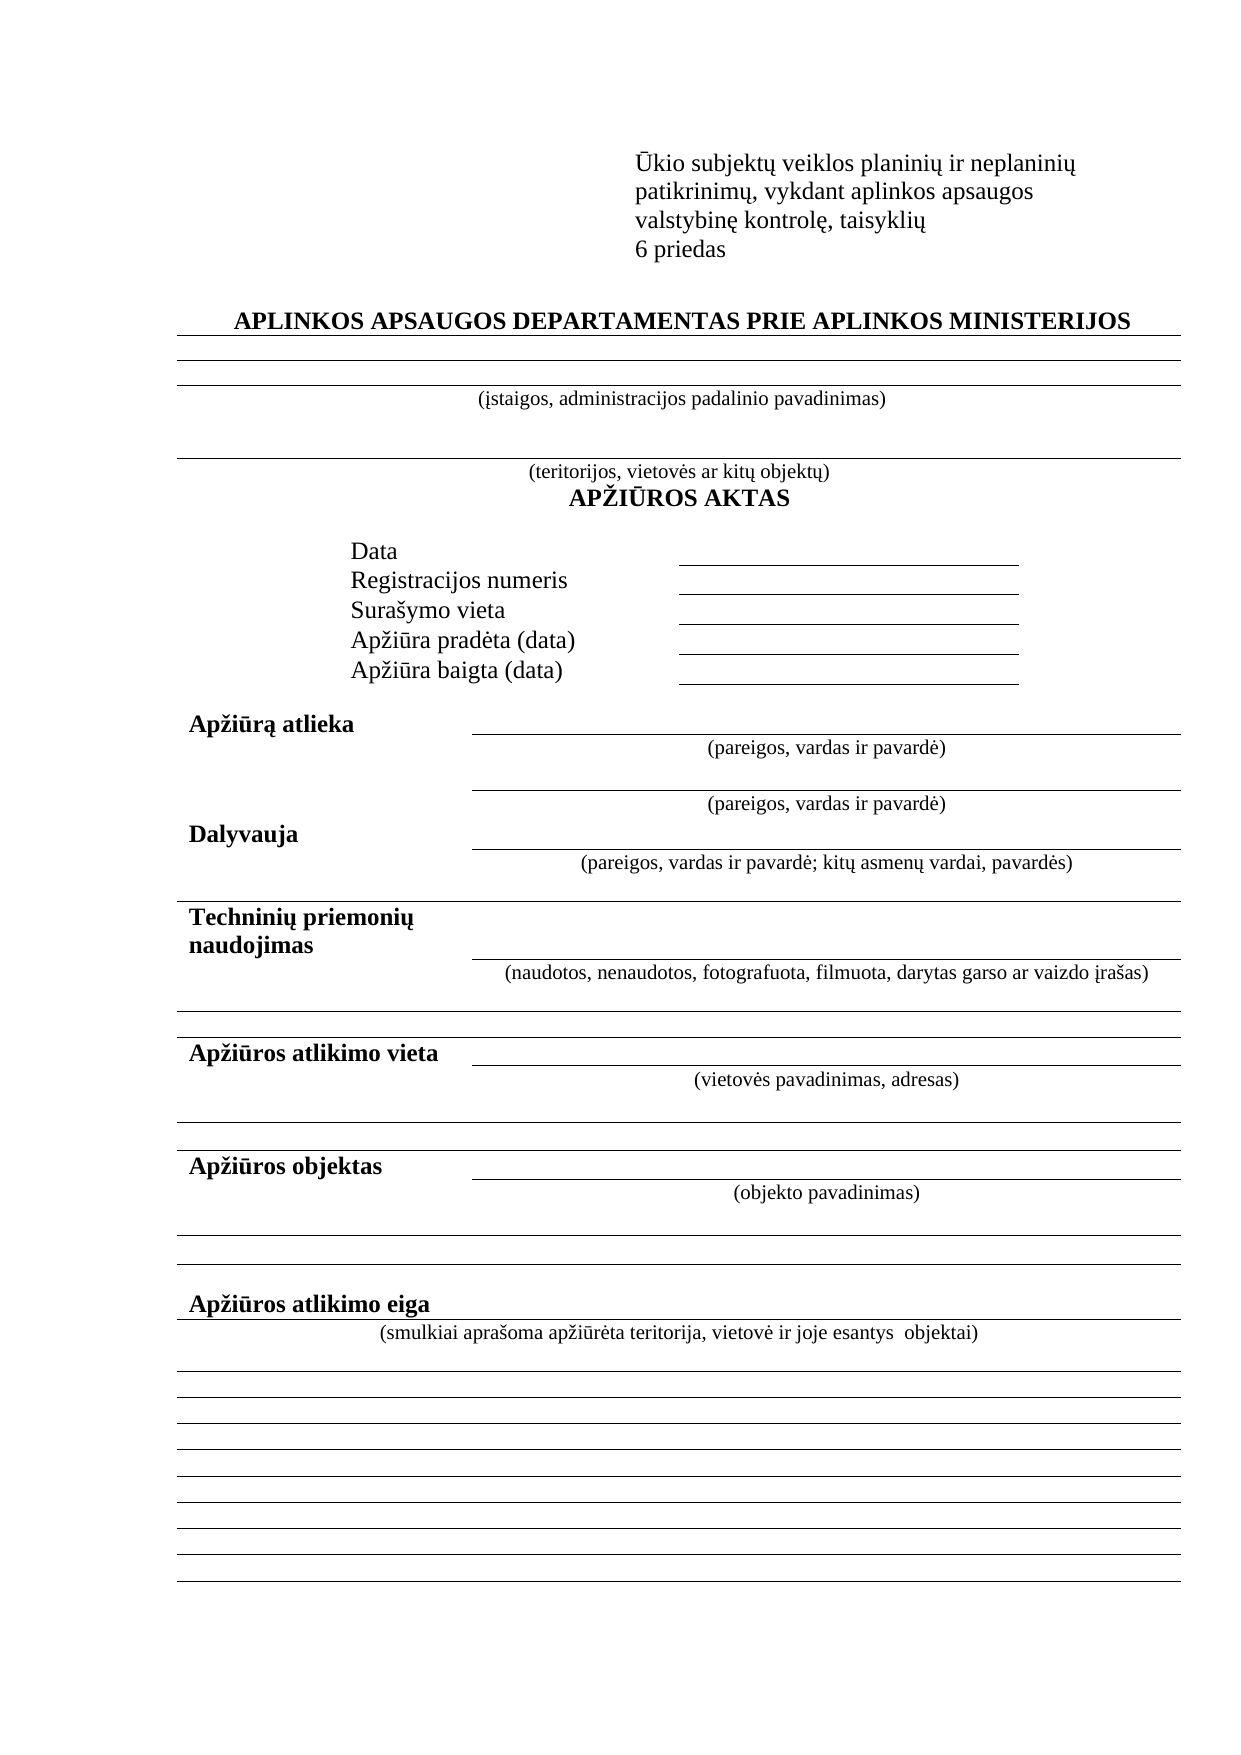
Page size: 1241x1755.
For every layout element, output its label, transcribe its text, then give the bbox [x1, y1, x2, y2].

table_cell (vietovės pavadinimas, adresas) [472, 1066, 1181, 1094]
text Ūkio subjektų veiklos planinių ir neplaninių [635, 148, 1181, 176]
table_cell [177, 1477, 1181, 1502]
table_cell Registracijos numeris [339, 565, 679, 594]
table_cell [177, 1012, 1181, 1037]
table_cell [472, 819, 1181, 849]
table_header [679, 536, 1019, 564]
table_header Data [339, 536, 679, 564]
table_cell [177, 875, 1181, 901]
table_cell [472, 763, 1181, 790]
text 6 priedas [635, 234, 1181, 263]
table_cell (pareigos, vardas ir pavardė; kitų asmenų vardai, pavardės) [472, 850, 1181, 875]
table_header Apžiūrą atlieka [177, 709, 472, 819]
text APŽIŪROS AKTAS [177, 483, 1181, 512]
text (teritorijos, vietovės ar kitų objektų) [177, 459, 1181, 483]
table_cell [472, 1038, 1181, 1065]
table_cell Apžiūros atlikimo vieta [177, 1038, 472, 1094]
table_cell Dalyvauja [177, 819, 472, 849]
table_cell [177, 1398, 1181, 1423]
table_cell [177, 1450, 1181, 1476]
table_cell [472, 902, 1181, 959]
table_cell [679, 625, 1019, 654]
table_cell [177, 985, 1181, 1011]
text valstybinę kontrolę, taisyklių [635, 205, 1181, 234]
table_cell [177, 1424, 1181, 1449]
table_cell [177, 959, 472, 985]
table_cell (smulkiai aprašoma apžiūrėta teritorija, vietovė ir joje esantys objektai) [177, 1320, 1181, 1345]
table_cell [679, 566, 1019, 594]
table_cell [177, 849, 472, 875]
table_cell Techninių priemonių naudojimas [177, 902, 472, 959]
table_header APLINKOS APSAUGOS DEPARTAMENTAS PRIE APLINKOS MINISTERIJOS [177, 306, 1181, 334]
table_cell [177, 1529, 1181, 1554]
table_cell Apžiūros atlikimo eiga [177, 1265, 1181, 1319]
table_cell [679, 595, 1019, 624]
table_cell [177, 1503, 1181, 1528]
text (įstaigos, administracijos padalinio pavadinimas) [177, 386, 1181, 410]
table_cell (objekto pavadinimas) [472, 1180, 1181, 1208]
table_cell [679, 655, 1019, 684]
table_cell (pareigos, vardas ir pavardė) [472, 791, 1181, 819]
table_cell Surašymo vieta [339, 594, 679, 624]
table_cell [177, 1555, 1181, 1581]
table_cell [177, 1123, 1181, 1150]
table_cell [177, 336, 1181, 359]
table_cell [177, 1208, 1181, 1235]
table_header [177, 434, 1181, 458]
table_cell (naudotos, nenaudotos, fotografuota, filmuota, darytas garso ar vaizdo įrašas) [472, 960, 1181, 985]
table_cell Apžiūros objektas [177, 1151, 472, 1208]
table_cell [472, 1151, 1181, 1179]
text patikrinimų, vykdant aplinkos apsaugos [635, 176, 1181, 205]
table_cell [177, 361, 1181, 385]
table_cell [177, 1094, 1181, 1122]
table_cell Apžiūra baigta (data) [339, 654, 679, 684]
table_cell [177, 1345, 1181, 1371]
table_cell (pareigos, vardas ir pavardė) [472, 735, 1181, 763]
table_header [472, 709, 1181, 734]
table_cell [177, 1236, 1181, 1264]
table_cell Apžiūra pradėta (data) [339, 624, 679, 654]
table_cell [177, 1372, 1181, 1397]
